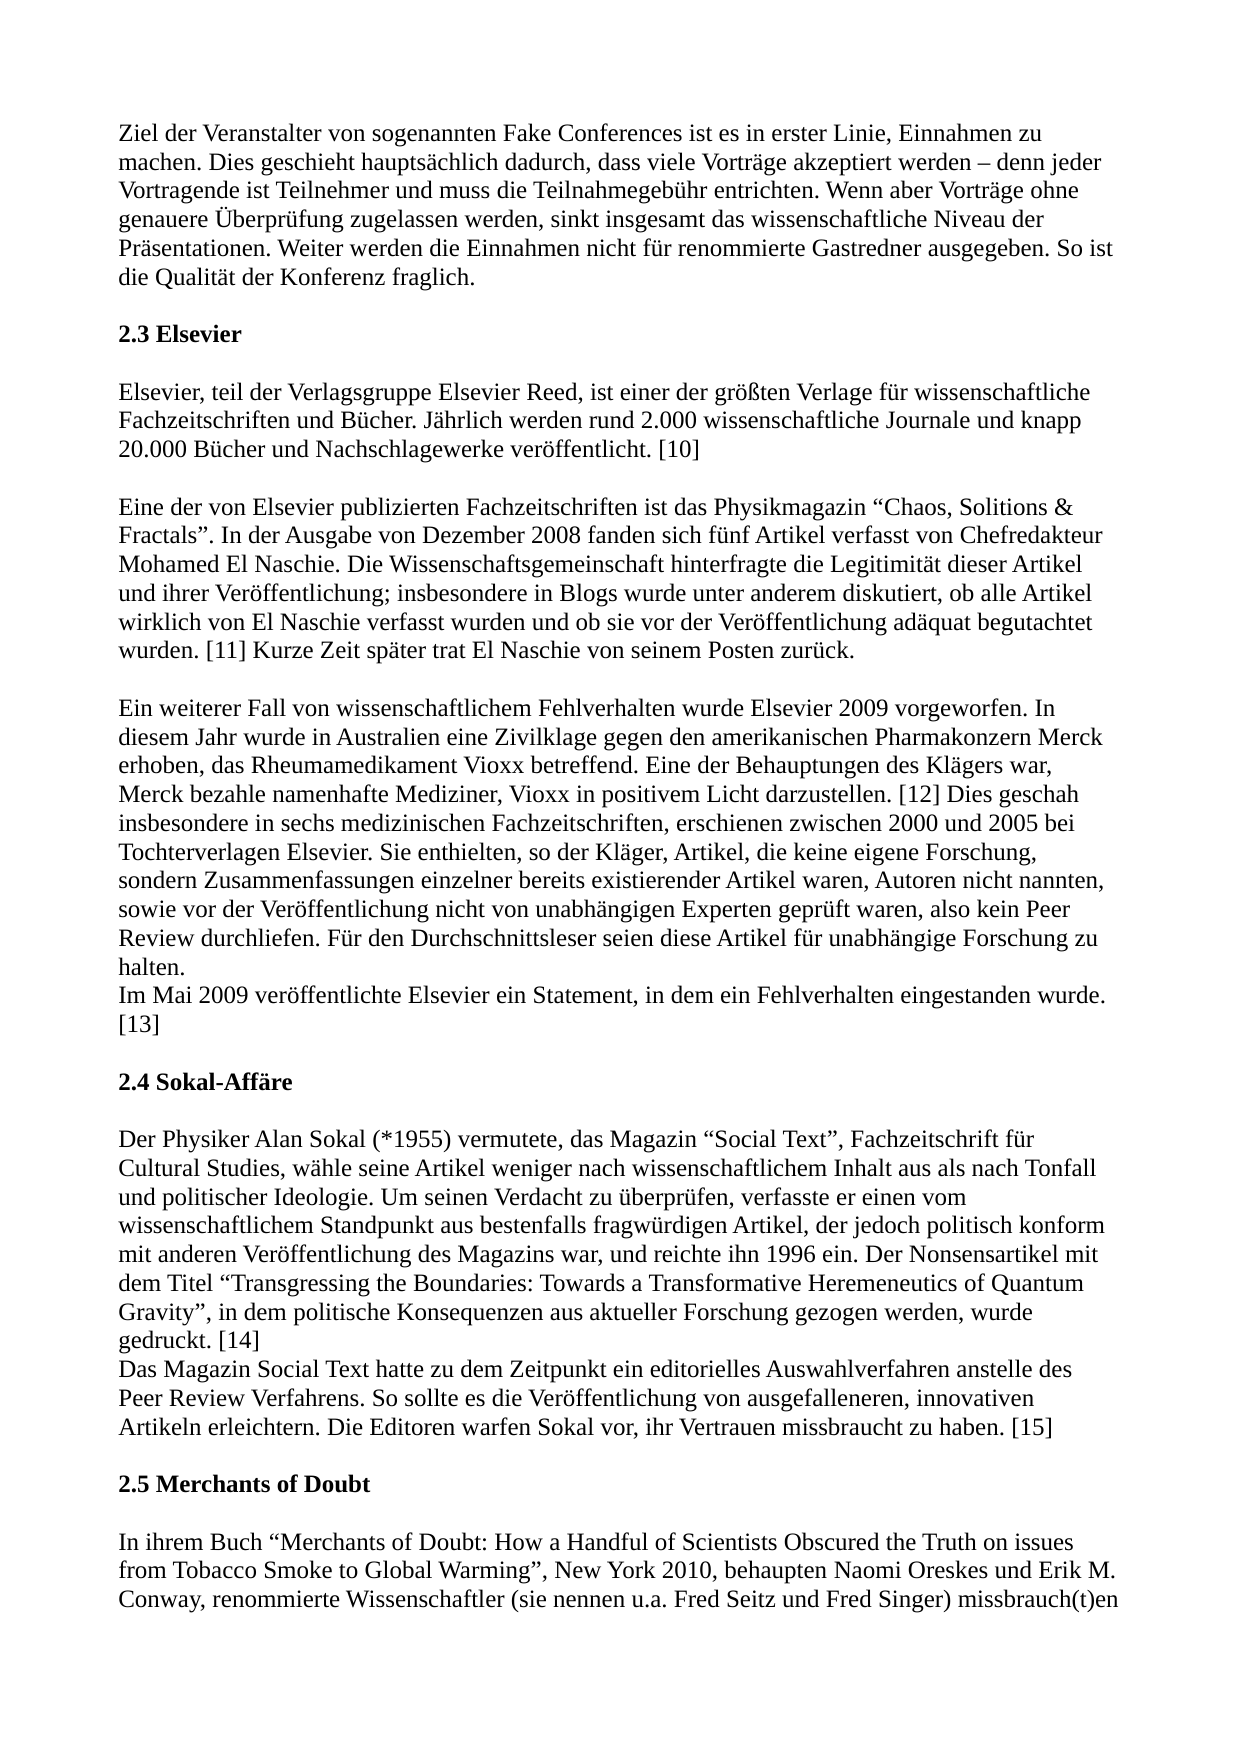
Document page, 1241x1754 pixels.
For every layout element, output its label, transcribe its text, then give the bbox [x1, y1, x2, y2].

text Das Magazin Social Text hatte zu dem Zeitpunkt ein editorielles Auswahlverfahren anstelle des Peer Review Verfahrens. So sollte es die Veröffentlichung von ausgefalleneren, innovativen Artikeln erleichtern. Die Editoren warfen Sokal vor, ihr Vertrauen missbraucht zu haben. [15] [118, 1354, 1122, 1441]
text In ihrem Buch “Merchants of Doubt: How a Handful of Scientists Obscured the Truth on issues from Tobacco Smoke to Global Warming”, New York 2010, behaupten Naomi Oreskes und Erik M. Conway, renommierte Wissenschaftler (sie nennen u.a. Fred Seitz und Fred Singer) missbrauch(t)en [118, 1527, 1122, 1613]
text Ziel der Veranstalter von sogenannten Fake Conferences ist es in erster Linie, Einnahmen zu machen. Dies geschieht hauptsächlich dadurch, dass viele Vorträge akzeptiert werden – denn jeder Vortragende ist Teilnehmer und muss die Teilnahmegebühr entrichten. Wenn aber Vorträge ohne genauere Überprüfung zugelassen werden, sinkt insgesamt das wissenschaftliche Niveau der Präsentationen. Weiter werden die Einnahmen nicht für renommierte Gastredner ausgegeben. So ist die Qualität der Konferenz fraglich. [118, 118, 1122, 291]
text [13] [118, 1009, 1122, 1038]
text Elsevier, teil der Verlagsgruppe Elsevier Reed, ist einer der größten Verlage für wissenschaftliche Fachzeitschriften und Bücher. Jährlich werden rund 2.000 wissenschaftliche Journale und knapp 20.000 Bücher und Nachschlagewerke veröffentlicht. [10] [118, 377, 1122, 463]
text Im Mai 2009 veröffentlichte Elsevier ein Statement, in dem ein Fehlverhalten eingestanden wurde. [118, 981, 1122, 1009]
text 2.5 Merchants of Doubt [118, 1469, 1122, 1498]
text 2.4 Sokal-Affäre [118, 1067, 1122, 1096]
text 2.3 Elsevier [118, 319, 1122, 348]
text Der Physiker Alan Sokal (*1955) vermutete, das Magazin “Social Text”, Fachzeitschrift für Cultural Studies, wähle seine Artikel weniger nach wissenschaftlichem Inhalt aus als nach Tonfall und politischer Ideologie. Um seinen Verdacht zu überprüfen, verfasste er einen vom wissenschaftlichem Standpunkt aus bestenfalls fragwürdigen Artikel, der jedoch politisch konform mit anderen Veröffentlichung des Magazins war, und reichte ihn 1996 ein. Der Nonsensartikel mit dem Titel “Transgressing the Boundaries: Towards a Transformative Heremeneutics of Quantum Gravity”, in dem politische Konsequenzen aus aktueller Forschung gezogen werden, wurde gedruckt. [14] [118, 1124, 1122, 1354]
text Eine der von Elsevier publizierten Fachzeitschriften ist das Physikmagazin “Chaos, Solitions & Fractals”. In der Ausgabe von Dezember 2008 fanden sich fünf Artikel verfasst von Chefredakteur Mohamed El Naschie. Die Wissenschaftsgemeinschaft hinterfragte die Legitimität dieser Artikel und ihrer Veröffentlichung; insbesondere in Blogs wurde unter anderem diskutiert, ob alle Artikel wirklich von El Naschie verfasst wurden und ob sie vor der Veröffentlichung adäquat begutachtet wurden. [11] Kurze Zeit später trat El Naschie von seinem Posten zurück. [118, 492, 1122, 664]
text Ein weiterer Fall von wissenschaftlichem Fehlverhalten wurde Elsevier 2009 vorgeworfen. In diesem Jahr wurde in Australien eine Zivilklage gegen den amerikanischen Pharmakonzern Merck erhoben, das Rheumamedikament Vioxx betreffend. Eine der Behauptungen des Klägers war, Merck bezahle namenhafte Mediziner, Vioxx in positivem Licht darzustellen. [12] Dies geschah insbesondere in sechs medizinischen Fachzeitschriften, erschienen zwischen 2000 und 2005 bei Tochterverlagen Elsevier. Sie enthielten, so der Kläger, Artikel, die keine eigene Forschung, sondern Zusammenfassungen einzelner bereits existierender Artikel waren, Autoren nicht nannten, sowie vor der Veröffentlichung nicht von unabhängigen Experten geprüft waren, also kein Peer Review durchliefen. Für den Durchschnittsleser seien diese Artikel für unabhängige Forschung zu halten. [118, 693, 1122, 981]
